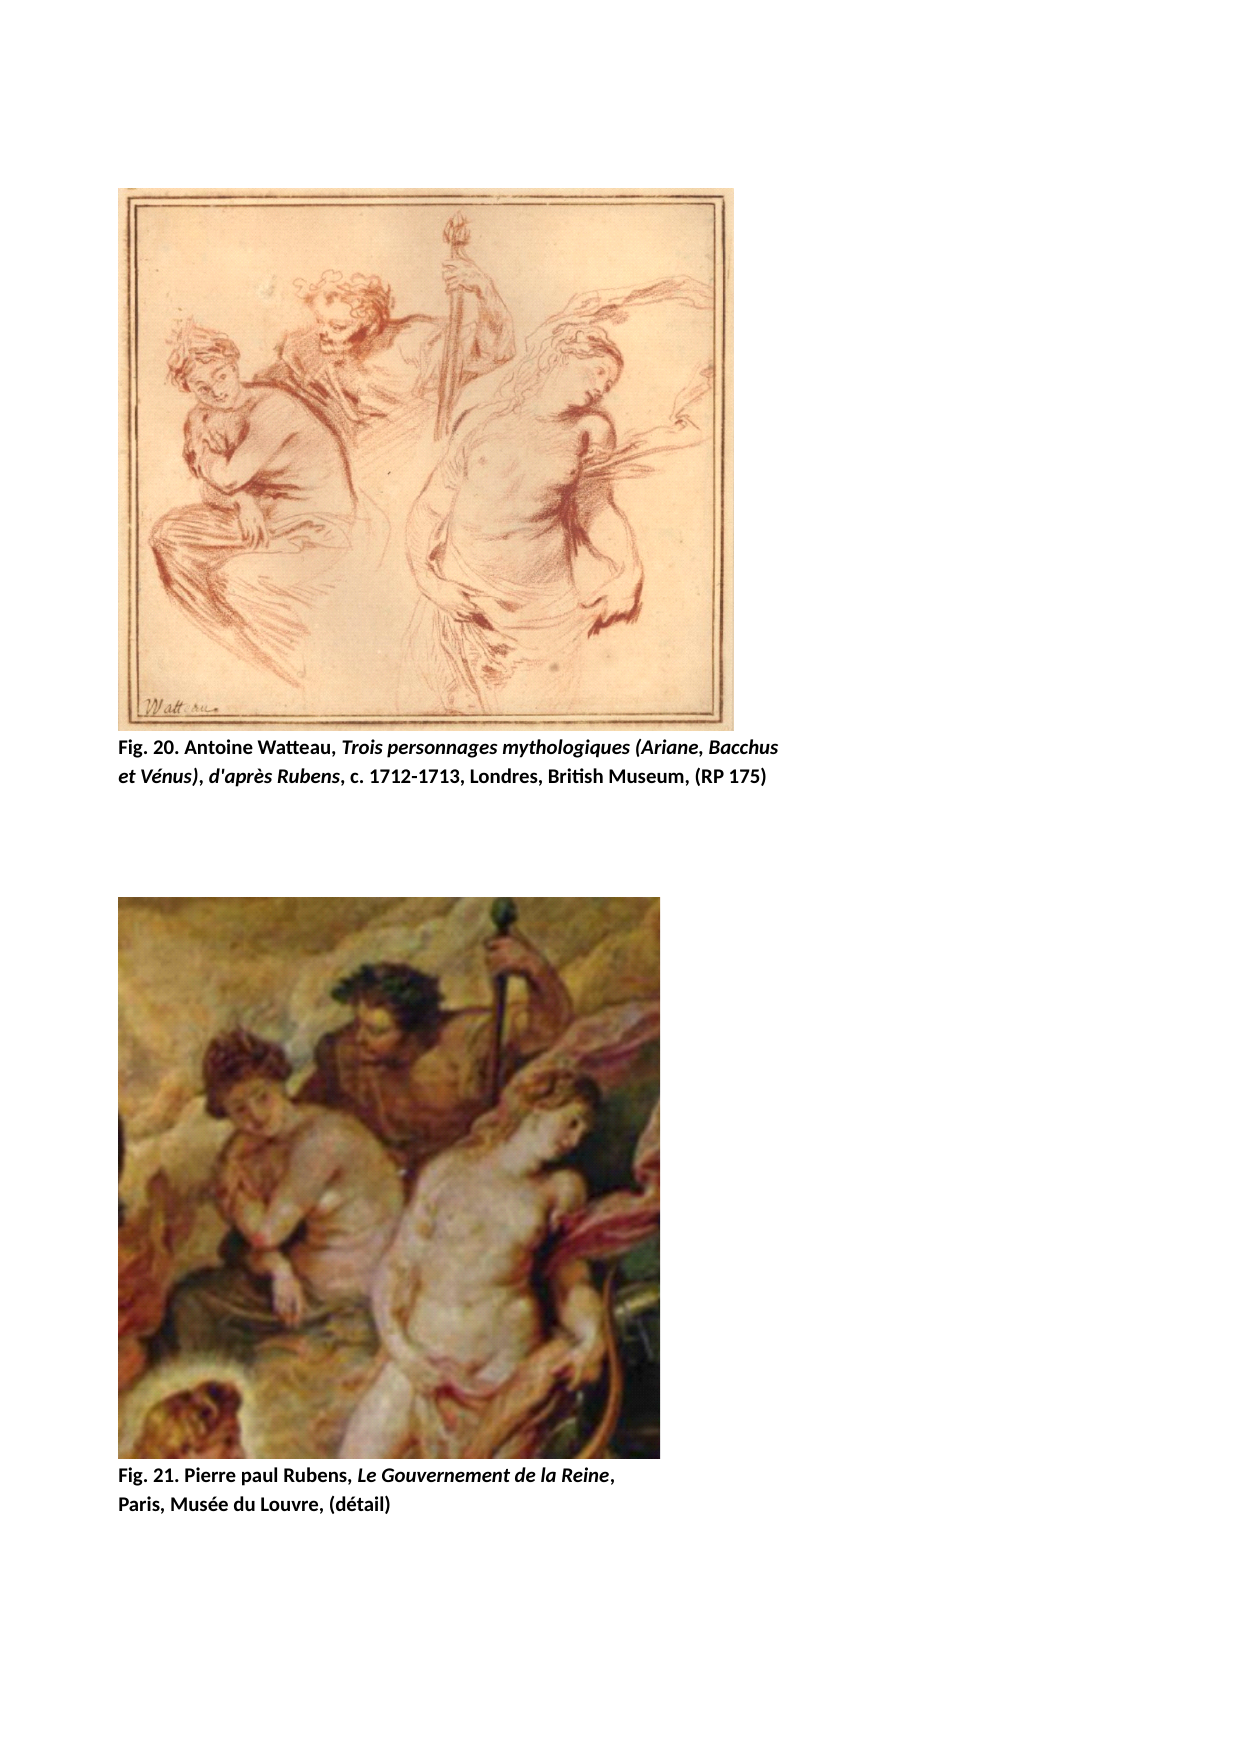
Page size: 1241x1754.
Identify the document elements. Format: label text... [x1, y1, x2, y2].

text Fig. 20. Antoine Watteau, Trois personnages mythologiques (Ariane, Bacchus [118, 734, 1122, 759]
text Paris, Musée du Louvre, (détail) [118, 1492, 1122, 1517]
text et Vénus), d'après Rubens, c. 1712-1713, Londres, British Museum, (RP 175) [118, 763, 1122, 788]
text Fig. 21. Pierre paul Rubens, Le Gouvernement de la Reine, [118, 1462, 1122, 1488]
